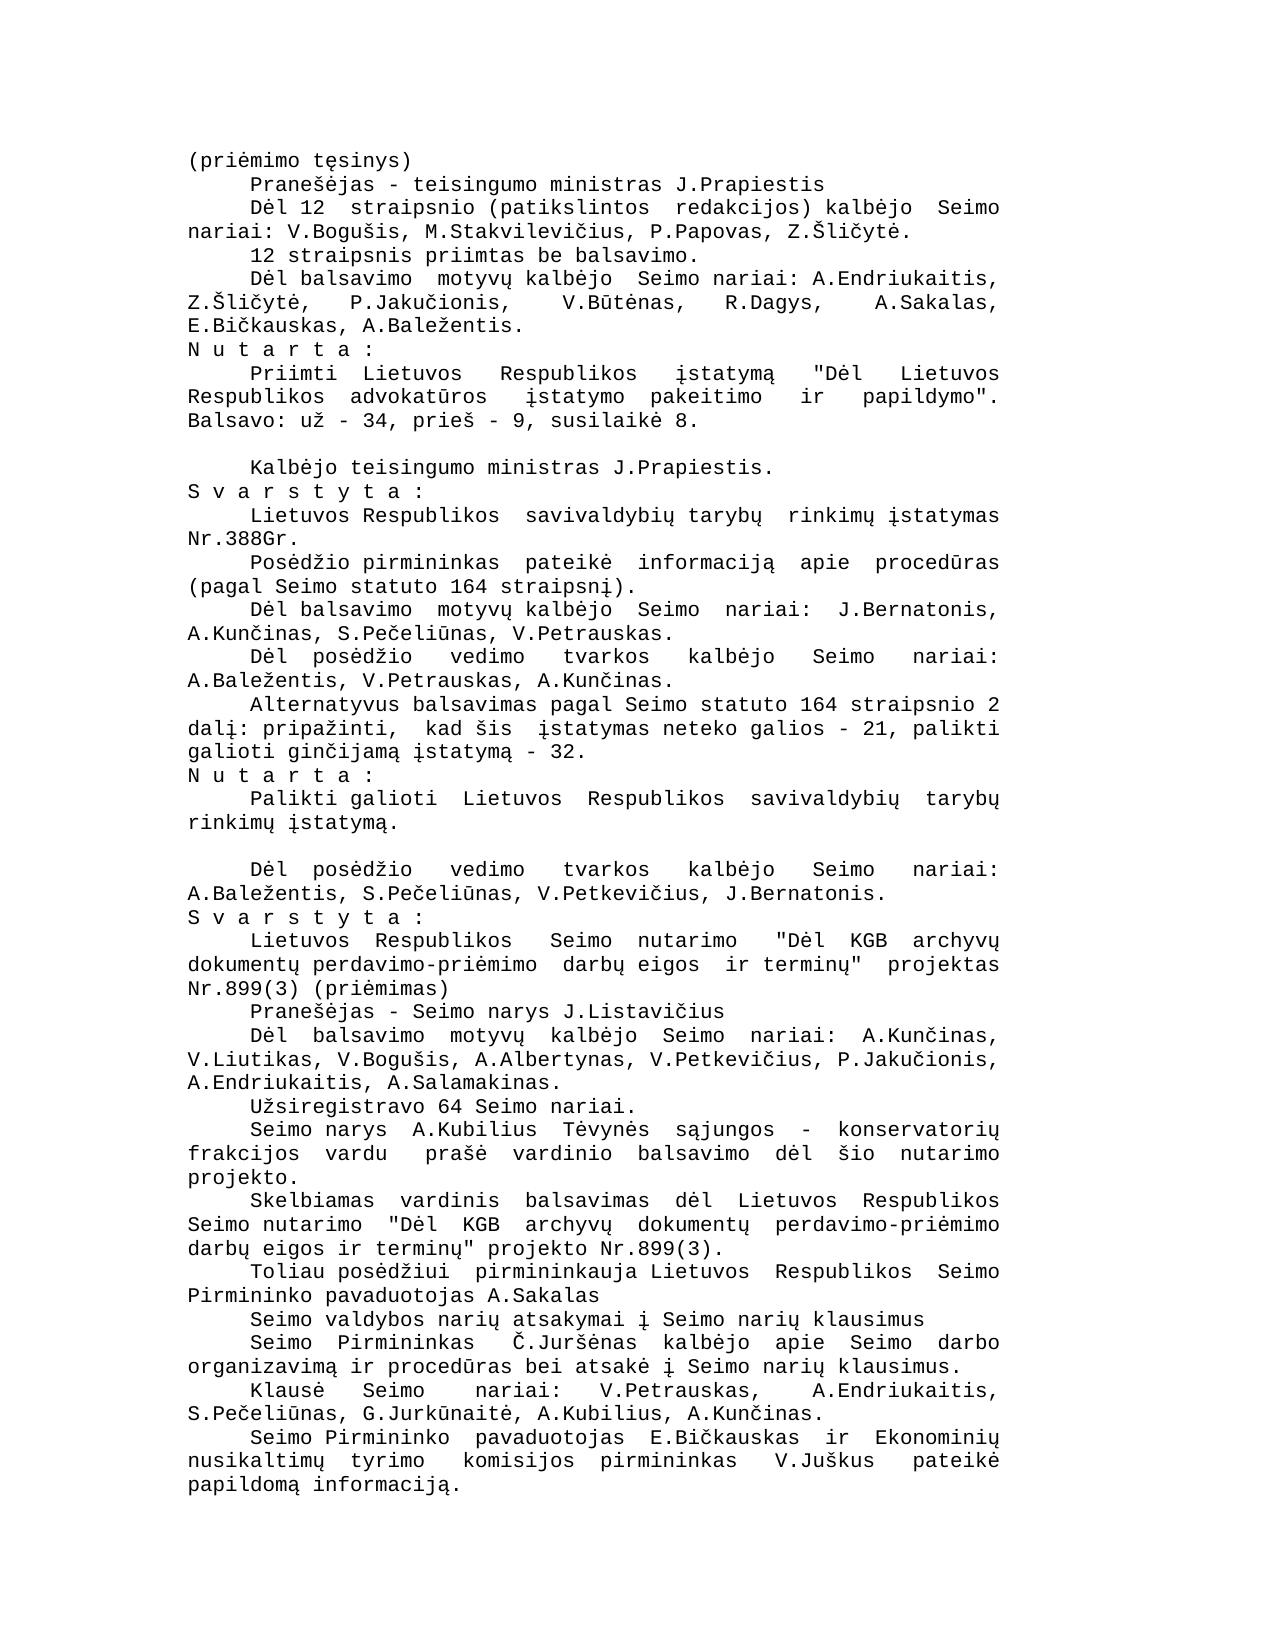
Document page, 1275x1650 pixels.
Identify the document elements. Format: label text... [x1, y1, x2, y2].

text papildomą informaciją. [187, 1474, 1087, 1498]
text Klausė Seimo nariai: V.Petrauskas, A.Endriukaitis, [187, 1379, 1087, 1403]
text S.Pečeliūnas, G.Jurkūnaitė, A.Kubilius, A.Kunčinas. [187, 1403, 1087, 1427]
text N u t a r t a : [187, 765, 1087, 788]
text Dėl posėdžio vedimo tvarkos kalbėjo Seimo nariai: [187, 647, 1087, 670]
text A.Baležentis, S.Pečeliūnas, V.Petkevičius, J.Bernatonis. [187, 883, 1087, 907]
text Nr.899(3) (priėmimas) [187, 978, 1087, 1001]
text dokumentų perdavimo-priėmimo darbų eigos ir terminų" projektas [187, 954, 1087, 978]
text Dėl posėdžio vedimo tvarkos kalbėjo Seimo nariai: [187, 859, 1087, 883]
text Seimo Pirmininkas Č.Juršėnas kalbėjo apie Seimo darbo [187, 1332, 1087, 1356]
text A.Baležentis, V.Petrauskas, A.Kunčinas. [187, 670, 1087, 694]
text (pagal Seimo statuto 164 straipsnį). [187, 576, 1087, 599]
text (priėmimo tęsinys) [187, 150, 1087, 174]
text A.Kunčinas, S.Pečeliūnas, V.Petrauskas. [187, 623, 1087, 647]
text projekto. [187, 1167, 1087, 1190]
text Pirmininko pavaduotojas A.Sakalas [187, 1285, 1087, 1309]
text Lietuvos Respublikos Seimo nutarimo "Dėl KGB archyvų [187, 930, 1087, 954]
text nariai: V.Bogušis, M.Stakvilevičius, P.Papovas, Z.Šličytė. [187, 221, 1087, 244]
text Dėl balsavimo motyvų kalbėjo Seimo nariai: A.Kunčinas, [187, 1025, 1087, 1048]
text Pranešėjas - Seimo narys J.Listavičius [187, 1001, 1087, 1025]
text Lietuvos Respublikos savivaldybių tarybų rinkimų įstatymas [187, 505, 1087, 528]
text S v a r s t y t a : [187, 907, 1087, 930]
text nusikaltimų tyrimo komisijos pirmininkas V.Juškus pateikė [187, 1451, 1087, 1474]
text Dėl balsavimo motyvų kalbėjo Seimo nariai: J.Bernatonis, [187, 599, 1087, 623]
text 12 straipsnis priimtas be balsavimo. [187, 244, 1087, 268]
text Skelbiamas vardinis balsavimas dėl Lietuvos Respublikos [187, 1190, 1087, 1214]
text Pranešėjas - teisingumo ministras J.Prapiestis [187, 174, 1087, 197]
text Seimo narys A.Kubilius Tėvynės sąjungos - konservatorių [187, 1119, 1087, 1143]
text Palikti galioti Lietuvos Respublikos savivaldybių tarybų [187, 788, 1087, 812]
text S v a r s t y t a : [187, 481, 1087, 505]
text darbų eigos ir terminų" projekto Nr.899(3). [187, 1238, 1087, 1261]
text Seimo Pirmininko pavaduotojas E.Bičkauskas ir Ekonominių [187, 1427, 1087, 1451]
text Užsiregistravo 64 Seimo nariai. [187, 1096, 1087, 1119]
text dalį: pripažinti, kad šis įstatymas neteko galios - 21, palikti [187, 717, 1087, 741]
text N u t a r t a : [187, 339, 1087, 363]
text organizavimą ir procedūras bei atsakė į Seimo narių klausimus. [187, 1356, 1087, 1379]
text Toliau posėdžiui pirmininkauja Lietuvos Respublikos Seimo [187, 1261, 1087, 1285]
text Z.Šličytė, P.Jakučionis, V.Būtėnas, R.Dagys, A.Sakalas, [187, 292, 1087, 316]
text Dėl balsavimo motyvų kalbėjo Seimo nariai: A.Endriukaitis, [187, 268, 1087, 292]
text Alternatyvus balsavimas pagal Seimo statuto 164 straipsnio 2 [187, 694, 1087, 717]
text Nr.388Gr. [187, 528, 1087, 552]
text Seimo nutarimo "Dėl KGB archyvų dokumentų perdavimo-priėmimo [187, 1214, 1087, 1238]
text Priimti Lietuvos Respublikos įstatymą "Dėl Lietuvos [187, 363, 1087, 386]
text Seimo valdybos narių atsakymai į Seimo narių klausimus [187, 1309, 1087, 1332]
text Dėl 12 straipsnio (patikslintos redakcijos) kalbėjo Seimo [187, 197, 1087, 221]
text Balsavo: už - 34, prieš - 9, susilaikė 8. [187, 410, 1087, 434]
text Respublikos advokatūros įstatymo pakeitimo ir papildymo". [187, 386, 1087, 410]
text Kalbėjo teisingumo ministras J.Prapiestis. [187, 457, 1087, 481]
text A.Endriukaitis, A.Salamakinas. [187, 1072, 1087, 1096]
text frakcijos vardu prašė vardinio balsavimo dėl šio nutarimo [187, 1143, 1087, 1167]
text E.Bičkauskas, A.Baležentis. [187, 316, 1087, 339]
text V.Liutikas, V.Bogušis, A.Albertynas, V.Petkevičius, P.Jakučionis, [187, 1048, 1087, 1072]
text galioti ginčijamą įstatymą - 32. [187, 741, 1087, 765]
text Posėdžio pirmininkas pateikė informaciją apie procedūras [187, 552, 1087, 576]
text rinkimų įstatymą. [187, 812, 1087, 836]
